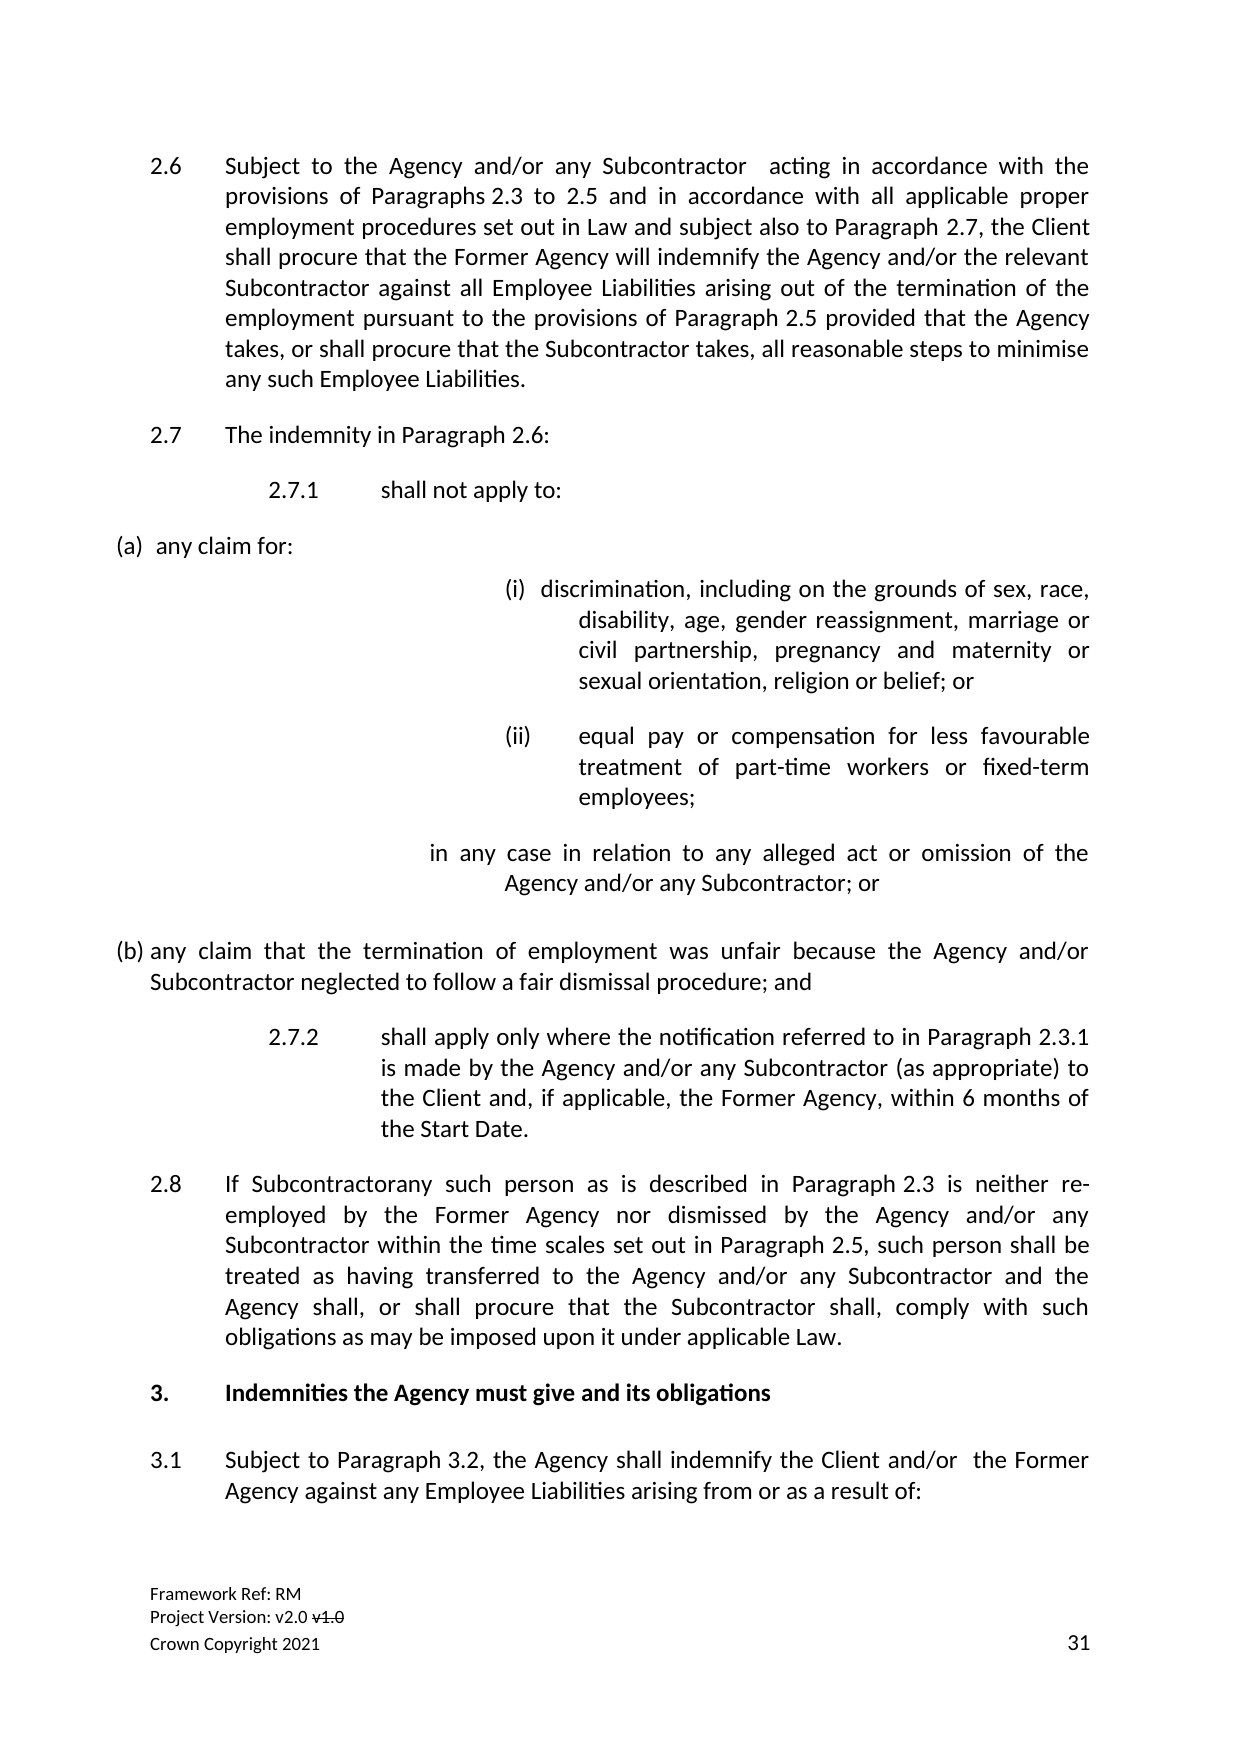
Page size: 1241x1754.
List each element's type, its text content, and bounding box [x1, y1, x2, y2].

text in any case in relation to any alleged act or omission of the Agency and/or any Subcontractor; or [429, 837, 1090, 898]
text (i) discrimination, including on the grounds of sex, race, disability, age, gender reassignment, marriage or civil partnership, pregnancy and maternity or sexual orientation, religion or belief; or [504, 573, 1090, 695]
list shall apply only where the notification referred to in Paragraph 2.3.1 is made by the Agency and/or any Subcontractor (as appropriate) to the Client and, if applicable, the Former Agency, within 6 months of the Start Date. [268, 1021, 1090, 1143]
list Subject to Paragraph 3.2, the Agency shall indemnify the Client and/or the Former Agency against any Employee Liabilities arising from or as a result of: [150, 1445, 1090, 1506]
list any claim that the termination of employment was unfair because the Agency and/or Subcontractor neglected to follow a fair dismissal procedure; and [116, 935, 1090, 996]
list If Subcontractorany such person as is described in Paragraph 2.3 is neither re-employed by the Former Agency nor dismissed by the Agency and/or any Subcontractor within the time scales set out in Paragraph 2.5, such person shall be treated as having transferred to the Agency and/or any Subcontractor and the Agency shall, or shall procure that the Subcontractor shall, comply with such obligations as may be imposed upon it under applicable Law. [150, 1168, 1090, 1352]
list Subject to the Agency and/or any Subcontractor acting in accordance with the provisions of Paragraphs 2.3 to 2.5 and in accordance with all applicable proper employment procedures set out in Law and subject also to Paragraph 2.7, the Client shall procure that the Former Agency will indemnify the Agency and/or the relevant Subcontractor against all Employee Liabilities arising out of the termination of the employment pursuant to the provisions of Paragraph 2.5 provided that the Agency takes, or shall procure that the Subcontractor takes, all reasonable steps to minimise any such Employee Liabilities. [150, 150, 1090, 394]
list Indemnities the Agency must give and its obligations [150, 1377, 1090, 1407]
list The indemnity in Paragraph 2.6: [150, 419, 1090, 450]
list any claim for: [116, 530, 1090, 561]
list shall not apply to: [268, 475, 1090, 505]
text (ii) equal pay or compensation for less favourable treatment of part-time workers or fixed-term employees; [504, 720, 1090, 812]
